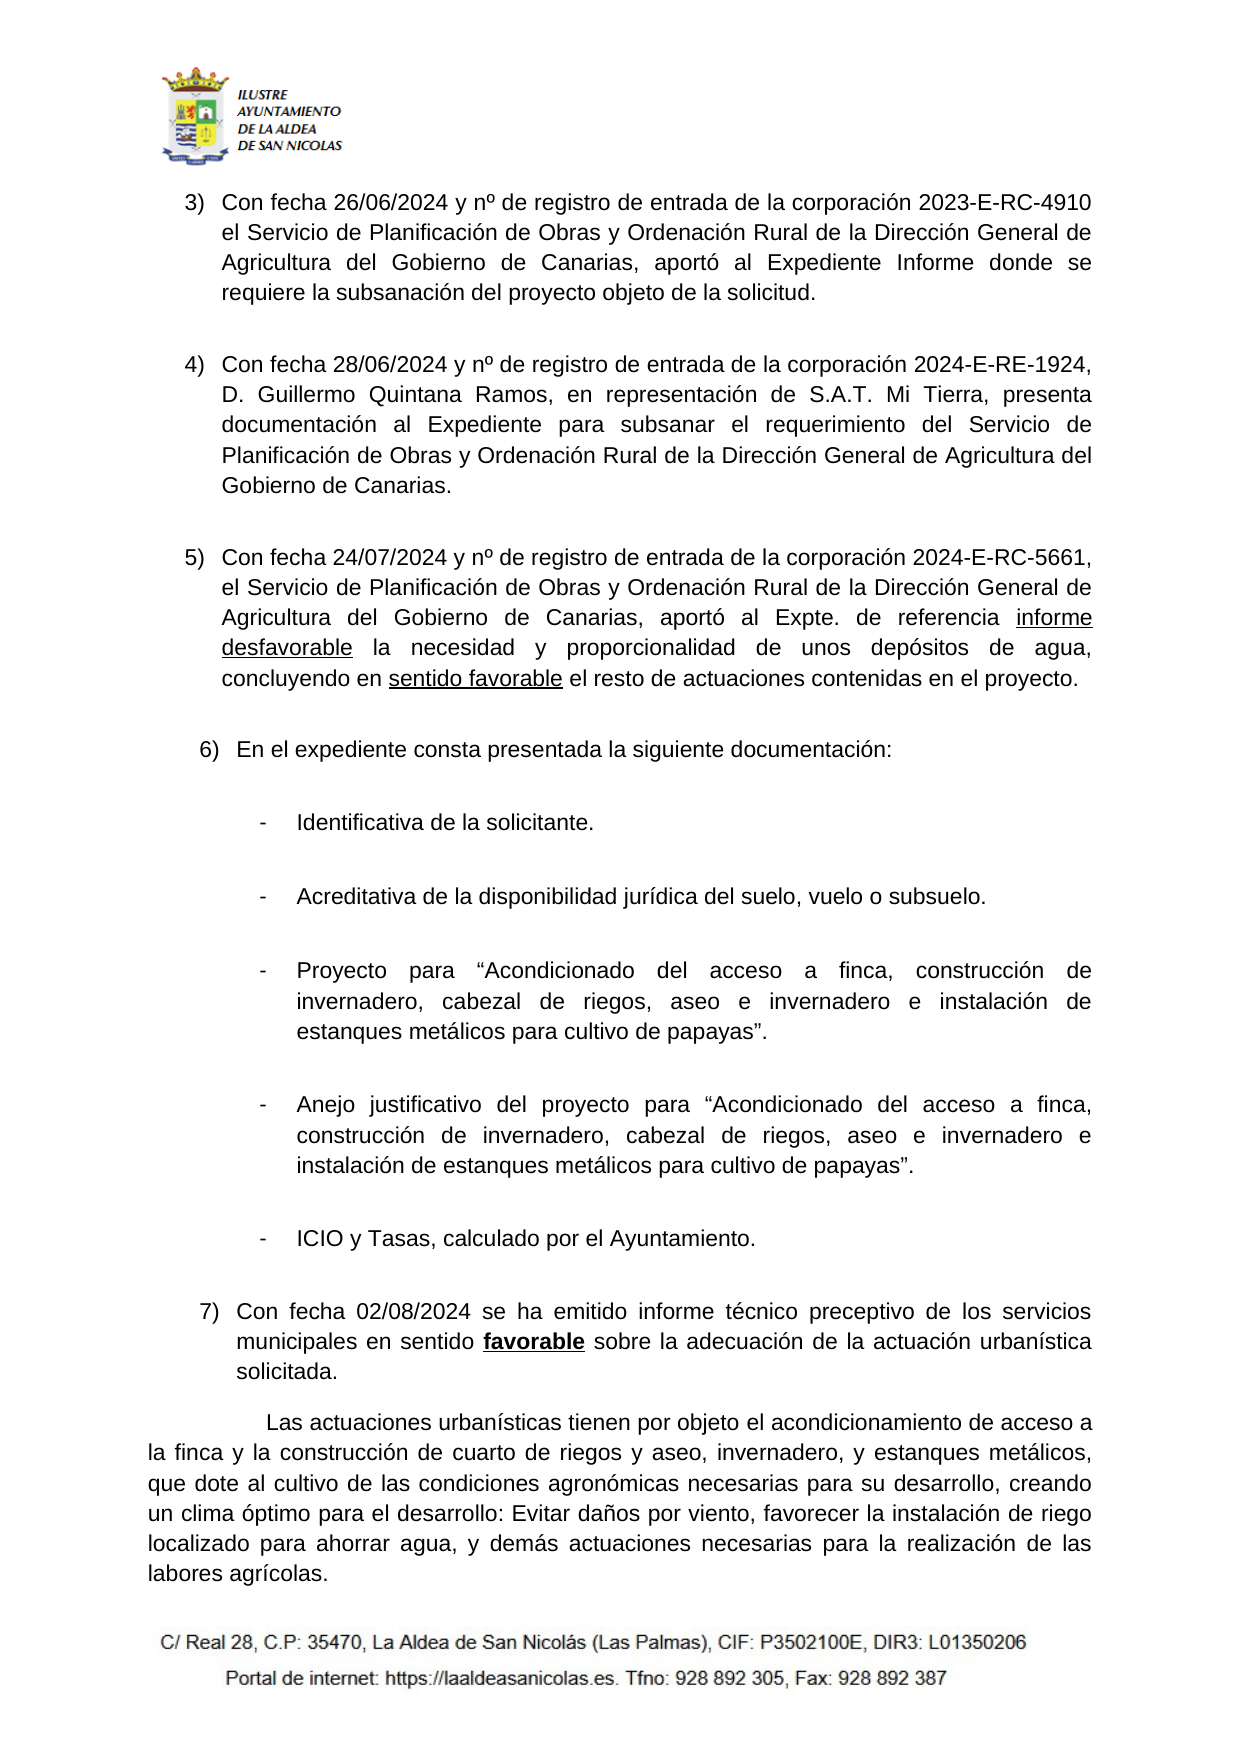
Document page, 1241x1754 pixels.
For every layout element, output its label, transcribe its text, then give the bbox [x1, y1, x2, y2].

picture [148, 59, 358, 173]
text Las actuaciones urbanísticas tienen por objeto el acondicionamiento de acceso a la finca y la construcción de cuarto de riegos y aseo, invernadero, y estanques metálicos, que dote al cultivo de las condiciones agronómicas necesarias para su desarrollo, creando un clima óptimo para el desarrollo: Evitar daños por viento, favorecer la instalación de riego localizado para ahorrar agua, y demás actuaciones necesarias para la realización de las labores agrícolas. [148, 1409, 1093, 1587]
list Proyecto para “Acondicionado del acceso a finca, construcción de invernadero, cabezal de riegos, aseo e invernadero e instalación de estanques metálicos para cultivo de papayas”. [259, 956, 1093, 1044]
list ICIO y Tasas, calculado por el Ayuntamiento. [259, 1224, 1093, 1252]
list Identificativa de la solicitante. [259, 808, 1093, 836]
list Con fecha 02/08/2024 se ha emitido informe técnico preceptivo de los servicios municipales en sentido favorable sobre la adecuación de la actuación urbanística solicitada. [199, 1298, 1093, 1384]
list Acreditativa de la disponibilidad jurídica del suelo, vuelo o subsuelo. [259, 882, 1093, 910]
picture [148, 1626, 1034, 1694]
list Con fecha 28/06/2024 y nº de registro de entrada de la corporación 2024-E-RE-1924, D. Guillermo Quintana Ramos, en representación de S.A.T. Mi Tierra, presenta documentación al Expediente para subsanar el requerimiento del Servicio de Planificación de Obras y Ordenación Rural de la Dirección General de Agricultura del Gobierno de Canarias. [184, 351, 1093, 498]
list Con fecha 26/06/2024 y nº de registro de entrada de la corporación 2023-E-RC-4910 el Servicio de Planificación de Obras y Ordenación Rural de la Dirección General de Agricultura del Gobierno de Canarias, aportó al Expediente Informe donde se requiere la subsanación del proyecto objeto de la solicitud. [184, 188, 1093, 305]
list En el expediente consta presentada la siguiente documentación: [199, 736, 1093, 763]
list Anejo justificativo del proyecto para “Acondicionado del acceso a finca, construcción de invernadero, cabezal de riegos, aseo e invernadero e instalación de estanques metálicos para cultivo de papayas”. [259, 1090, 1093, 1178]
list Con fecha 24/07/2024 y nº de registro de entrada de la corporación 2024-E-RC-5661, el Servicio de Planificación de Obras y Ordenación Rural de la Dirección General de Agricultura del Gobierno de Canarias, aportó al Expte. de referencia informe desfavorable la necesidad y proporcionalidad de unos depósitos de agua, concluyendo en sentido favorable el resto de actuaciones contenidas en el proyecto. [184, 544, 1093, 691]
